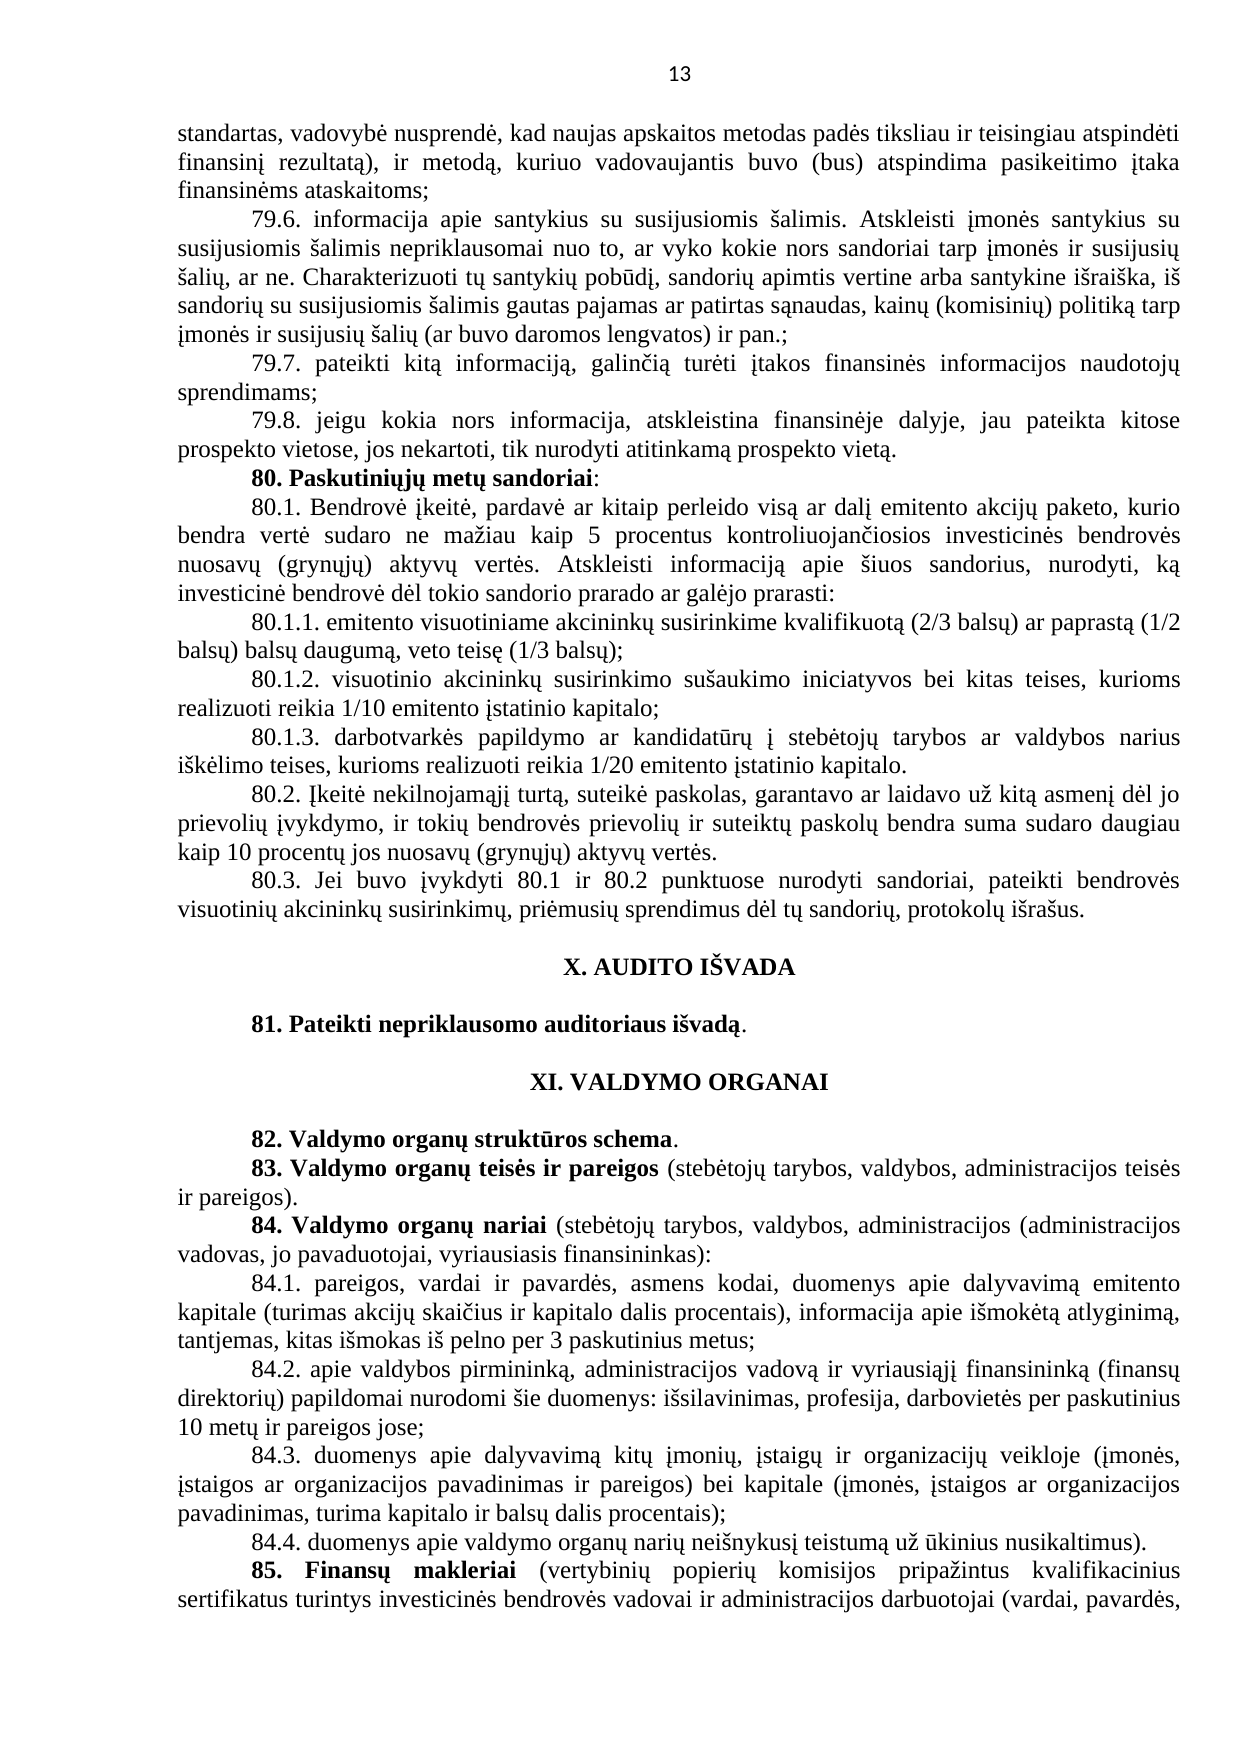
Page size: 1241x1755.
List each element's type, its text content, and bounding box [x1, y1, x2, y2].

text 79.7. pateikti kitą informaciją, galinčią turėti įtakos finansinės informacijos naudotojų sprendimams; [177, 348, 1181, 406]
text 84.3. duomenys apie dalyvavimą kitų įmonių, įstaigų ir organizacijų veikloje (įmonės, įstaigos ar organizacijos pavadinimas ir pareigos) bei kapitale (įmonės, įstaigos ar organizacijos pavadinimas, turima kapitalo ir balsų dalis procentais); [177, 1441, 1181, 1527]
text 79.6. informacija apie santykius su susijusiomis šalimis. Atskleisti įmonės santykius su susijusiomis šalimis nepriklausomai nuo to, ar vyko kokie nors sandoriai tarp įmonės ir susijusių šalių, ar ne. Charakterizuoti tų santykių pobūdį, sandorių apimtis vertine arba santykine išraiška, iš sandorių su susijusiomis šalimis gautas pajamas ar patirtas sąnaudas, kainų (komisinių) politiką tarp įmonės ir susijusių šalių (ar buvo daromos lengvatos) ir pan.; [177, 204, 1181, 348]
text 83. Valdymo organų teisės ir pareigos (stebėtojų tarybos, valdybos, administracijos teisės ir pareigos). [177, 1153, 1181, 1211]
text 84. Valdymo organų nariai (stebėtojų tarybos, valdybos, administracijos (administracijos vadovas, jo pavaduotojai, vyriausiasis finansininkas): [177, 1211, 1181, 1268]
text 80.1.3. darbotvarkės papildymo ar kandidatūrų į stebėtojų tarybos ar valdybos narius iškėlimo teises, kurioms realizuoti reikia 1/20 emitento įstatinio kapitalo. [177, 722, 1181, 779]
text 80. Paskutiniųjų metų sandoriai: [177, 463, 1181, 492]
text 80.3. Jei buvo įvykdyti 80.1 ir 80.2 punktuose nurodyti sandoriai, pateikti bendrovės visuotinių akcininkų susirinkimų, priėmusių sprendimus dėl tų sandorių, protokolų išrašus. [177, 866, 1181, 923]
text X. AUDITO IŠVADA [177, 952, 1181, 981]
text 80.1. Bendrovė įkeitė, pardavė ar kitaip perleido visą ar dalį emitento akcijų paketo, kurio bendra vertė sudaro ne mažiau kaip 5 procentus kontroliuojančiosios investicinės bendrovės nuosavų (grynųjų) aktyvų vertės. Atskleisti informaciją apie šiuos sandorius, nurodyti, ką investicinė bendrovė dėl tokio sandorio prarado ar galėjo prarasti: [177, 492, 1181, 607]
text 85. Finansų makleriai (vertybinių popierių komisijos pripažintus kvalifikacinius sertifikatus turintys investicinės bendrovės vadovai ir administracijos darbuotojai (vardai, pavardės, [177, 1556, 1181, 1613]
text 84.1. pareigos, vardai ir pavardės, asmens kodai, duomenys apie dalyvavimą emitento kapitale (turimas akcijų skaičius ir kapitalo dalis procentais), informacija apie išmokėtą atlyginimą, tantjemas, kitas išmokas iš pelno per 3 paskutinius metus; [177, 1268, 1181, 1354]
text 81. Pateikti nepriklausomo auditoriaus išvadą. [177, 1009, 1181, 1038]
text 82. Valdymo organų struktūros schema. [177, 1124, 1181, 1153]
text XI. VALDYMO ORGANAI [177, 1067, 1181, 1096]
text 80.1.2. visuotinio akcininkų susirinkimo sušaukimo iniciatyvos bei kitas teises, kurioms realizuoti reikia 1/10 emitento įstatinio kapitalo; [177, 664, 1181, 722]
text 84.2. apie valdybos pirmininką, administracijos vadovą ir vyriausiąjį finansininką (finansų direktorių) papildomai nurodomi šie duomenys: išsilavinimas, profesija, darbovietės per paskutinius 10 metų ir pareigos jose; [177, 1354, 1181, 1441]
text 80.2. Įkeitė nekilnojamąjį turtą, suteikė paskolas, garantavo ar laidavo už kitą asmenį dėl jo prievolių įvykdymo, ir tokių bendrovės prievolių ir suteiktų paskolų bendra suma sudaro daugiau kaip 10 procentų jos nuosavų (grynųjų) aktyvų vertės. [177, 779, 1181, 866]
text 79.8. jeigu kokia nors informacija, atskleistina finansinėje dalyje, jau pateikta kitose prospekto vietose, jos nekartoti, tik nurodyti atitinkamą prospekto vietą. [177, 406, 1181, 463]
text standartas, vadovybė nusprendė, kad naujas apskaitos metodas padės tiksliau ir teisingiau atspindėti finansinį rezultatą), ir metodą, kuriuo vadovaujantis buvo (bus) atspindima pasikeitimo įtaka finansinėms ataskaitoms; [177, 118, 1181, 204]
text 80.1.1. emitento visuotiniame akcininkų susirinkime kvalifikuotą (2/3 balsų) ar paprastą (1/2 balsų) balsų daugumą, veto teisę (1/3 balsų); [177, 607, 1181, 664]
text 84.4. duomenys apie valdymo organų narių neišnykusį teistumą už ūkinius nusikaltimus). [177, 1527, 1181, 1556]
